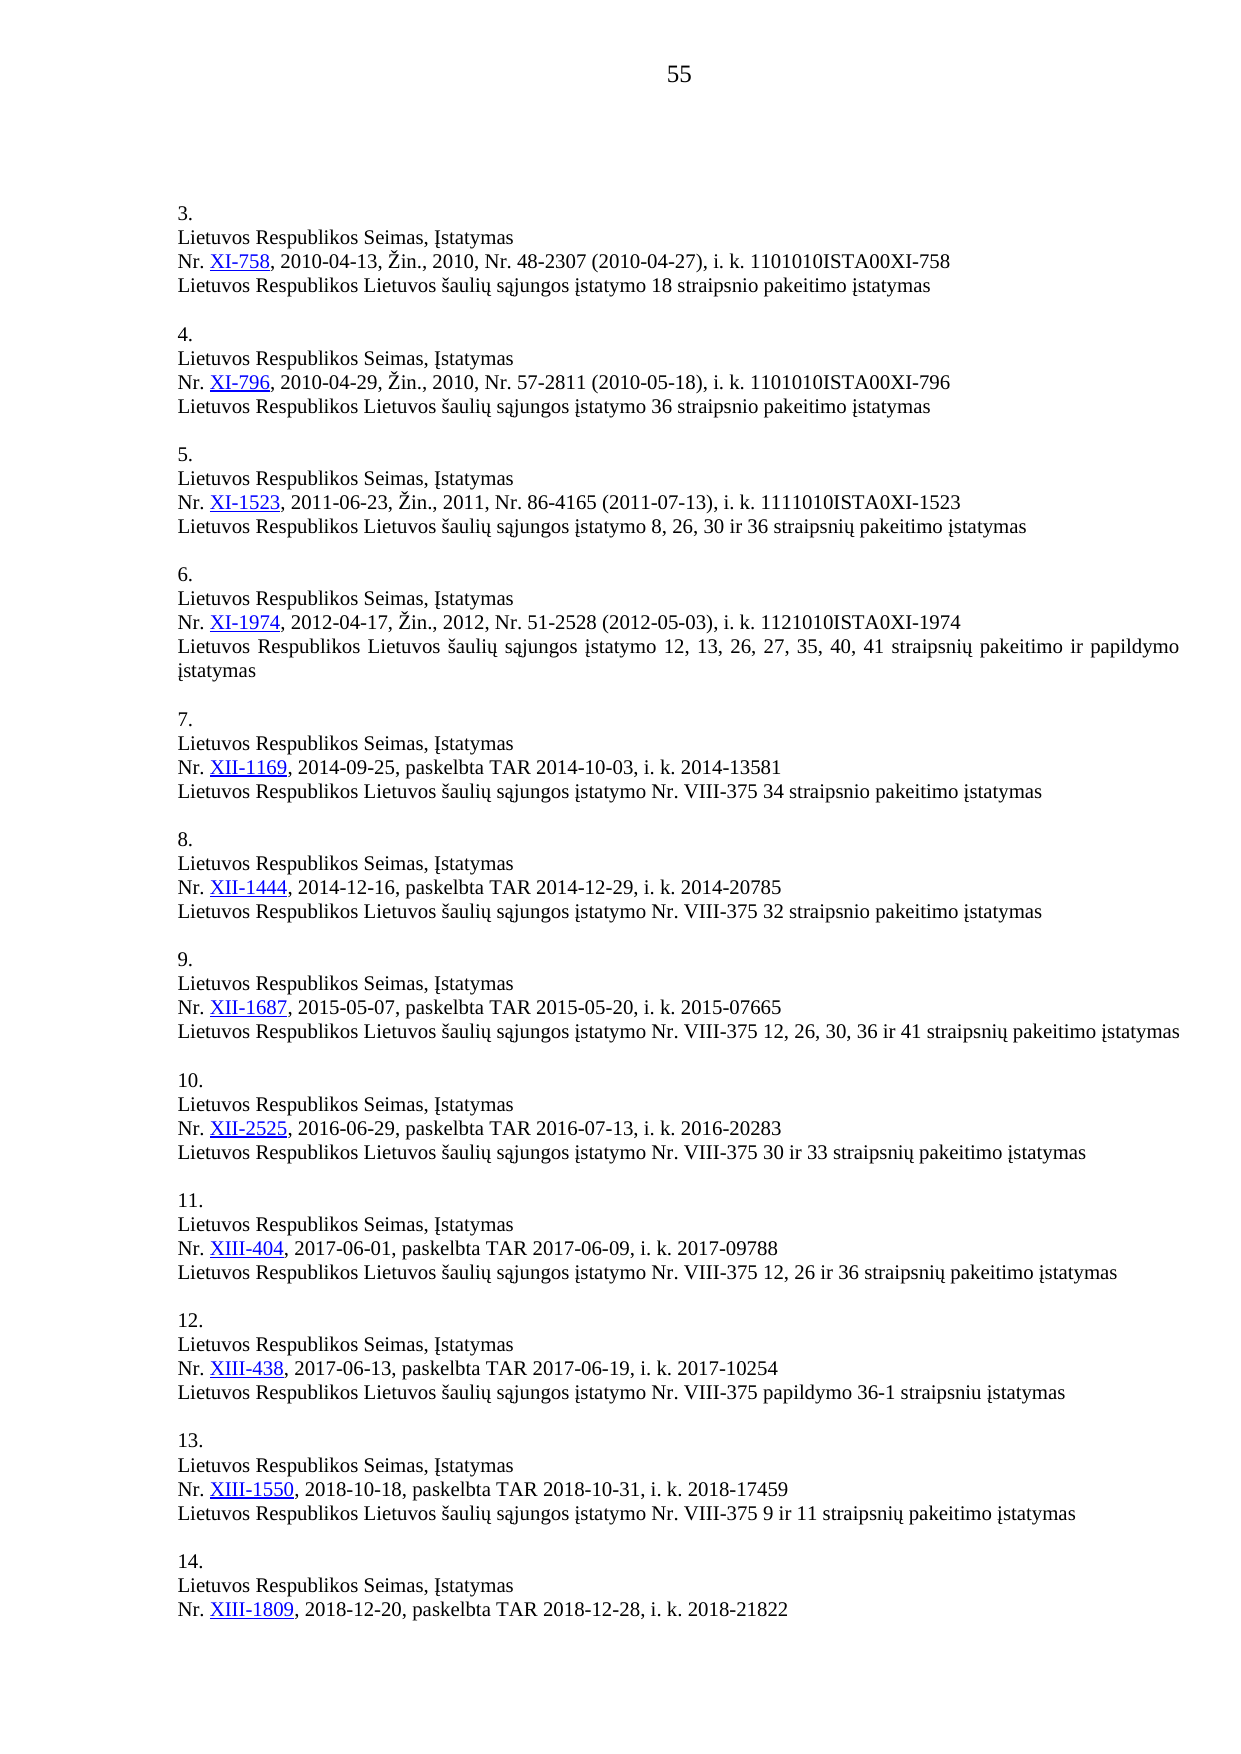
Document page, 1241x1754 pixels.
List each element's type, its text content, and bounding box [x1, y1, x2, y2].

text Lietuvos Respublikos Lietuvos šaulių sąjungos įstatymo Nr. VIII-375 12, 26 ir 36 straipsnių pakeitimo įstatymas [177, 1260, 1181, 1284]
text Nr. XIII-404, 2017-06-01, paskelbta TAR 2017-06-09, i. k. 2017-09788 [177, 1236, 1181, 1260]
text Nr. XI-1974, 2012-04-17, Žin., 2012, Nr. 51-2528 (2012-05-03), i. k. 1121010ISTA0XI-1974 [177, 610, 1181, 634]
text Lietuvos Respublikos Seimas, Įstatymas [177, 731, 1181, 755]
text Lietuvos Respublikos Seimas, Įstatymas [177, 1573, 1181, 1597]
text 6. [177, 562, 1181, 586]
text Lietuvos Respublikos Lietuvos šaulių sąjungos įstatymo Nr. VIII-375 9 ir 11 straipsnių pakeitimo įstatymas [177, 1501, 1181, 1525]
text Lietuvos Respublikos Seimas, Įstatymas [177, 1332, 1181, 1356]
text 5. [177, 442, 1181, 466]
text Lietuvos Respublikos Seimas, Įstatymas [177, 466, 1181, 490]
text Lietuvos Respublikos Lietuvos šaulių sąjungos įstatymo Nr. VIII-375 papildymo 36-1 straipsniu įstatymas [177, 1380, 1181, 1404]
text Nr. XII-1169, 2014-09-25, paskelbta TAR 2014-10-03, i. k. 2014-13581 [177, 755, 1181, 779]
text Nr. XI-1523, 2011-06-23, Žin., 2011, Nr. 86-4165 (2011-07-13), i. k. 1111010ISTA0XI-1523 [177, 490, 1181, 514]
text 7. [177, 707, 1181, 731]
text Lietuvos Respublikos Lietuvos šaulių sąjungos įstatymo 18 straipsnio pakeitimo įstatymas [177, 273, 1181, 297]
text Lietuvos Respublikos Seimas, Įstatymas [177, 225, 1181, 249]
text Lietuvos Respublikos Seimas, Įstatymas [177, 346, 1181, 370]
text Lietuvos Respublikos Lietuvos šaulių sąjungos įstatymo Nr. VIII-375 30 ir 33 straipsnių pakeitimo įstatymas [177, 1140, 1181, 1164]
text Lietuvos Respublikos Seimas, Įstatymas [177, 586, 1181, 610]
text Lietuvos Respublikos Lietuvos šaulių sąjungos įstatymo Nr. VIII-375 12, 26, 30, 36 ir 41 straipsnių pakeitimo įstatymas [177, 1019, 1181, 1043]
text Nr. XII-1687, 2015-05-07, paskelbta TAR 2015-05-20, i. k. 2015-07665 [177, 995, 1181, 1019]
text Nr. XI-796, 2010-04-29, Žin., 2010, Nr. 57-2811 (2010-05-18), i. k. 1101010ISTA00XI-796 [177, 370, 1181, 394]
text Lietuvos Respublikos Seimas, Įstatymas [177, 1212, 1181, 1236]
text Nr. XII-1444, 2014-12-16, paskelbta TAR 2014-12-29, i. k. 2014-20785 [177, 875, 1181, 899]
text Nr. XI-758, 2010-04-13, Žin., 2010, Nr. 48-2307 (2010-04-27), i. k. 1101010ISTA00XI-758 [177, 249, 1181, 273]
text Lietuvos Respublikos Lietuvos šaulių sąjungos įstatymo Nr. VIII-375 32 straipsnio pakeitimo įstatymas [177, 899, 1181, 923]
text 10. [177, 1067, 1181, 1092]
text Lietuvos Respublikos Lietuvos šaulių sąjungos įstatymo Nr. VIII-375 34 straipsnio pakeitimo įstatymas [177, 779, 1181, 803]
text Lietuvos Respublikos Seimas, Įstatymas [177, 851, 1181, 875]
text 8. [177, 827, 1181, 851]
text Lietuvos Respublikos Lietuvos šaulių sąjungos įstatymo 8, 26, 30 ir 36 straipsnių pakeitimo įstatymas [177, 514, 1181, 538]
text Nr. XIII-1550, 2018-10-18, paskelbta TAR 2018-10-31, i. k. 2018-17459 [177, 1477, 1181, 1501]
text Lietuvos Respublikos Lietuvos šaulių sąjungos įstatymo 36 straipsnio pakeitimo įstatymas [177, 394, 1181, 418]
text 3. [177, 201, 1181, 225]
text Lietuvos Respublikos Lietuvos šaulių sąjungos įstatymo 12, 13, 26, 27, 35, 40, 41 straipsnių pakeitimo ir papildymo įstatymas [177, 634, 1181, 682]
text Lietuvos Respublikos Seimas, Įstatymas [177, 1452, 1181, 1477]
text 11. [177, 1188, 1181, 1212]
text 13. [177, 1428, 1181, 1452]
text Lietuvos Respublikos Seimas, Įstatymas [177, 971, 1181, 995]
text 14. [177, 1549, 1181, 1573]
text Nr. XIII-1809, 2018-12-20, paskelbta TAR 2018-12-28, i. k. 2018-21822 [177, 1597, 1181, 1621]
text Nr. XII-2525, 2016-06-29, paskelbta TAR 2016-07-13, i. k. 2016-20283 [177, 1116, 1181, 1140]
text Nr. XIII-438, 2017-06-13, paskelbta TAR 2017-06-19, i. k. 2017-10254 [177, 1356, 1181, 1380]
text 4. [177, 322, 1181, 346]
text 12. [177, 1308, 1181, 1332]
text 9. [177, 947, 1181, 971]
text Lietuvos Respublikos Seimas, Įstatymas [177, 1092, 1181, 1116]
